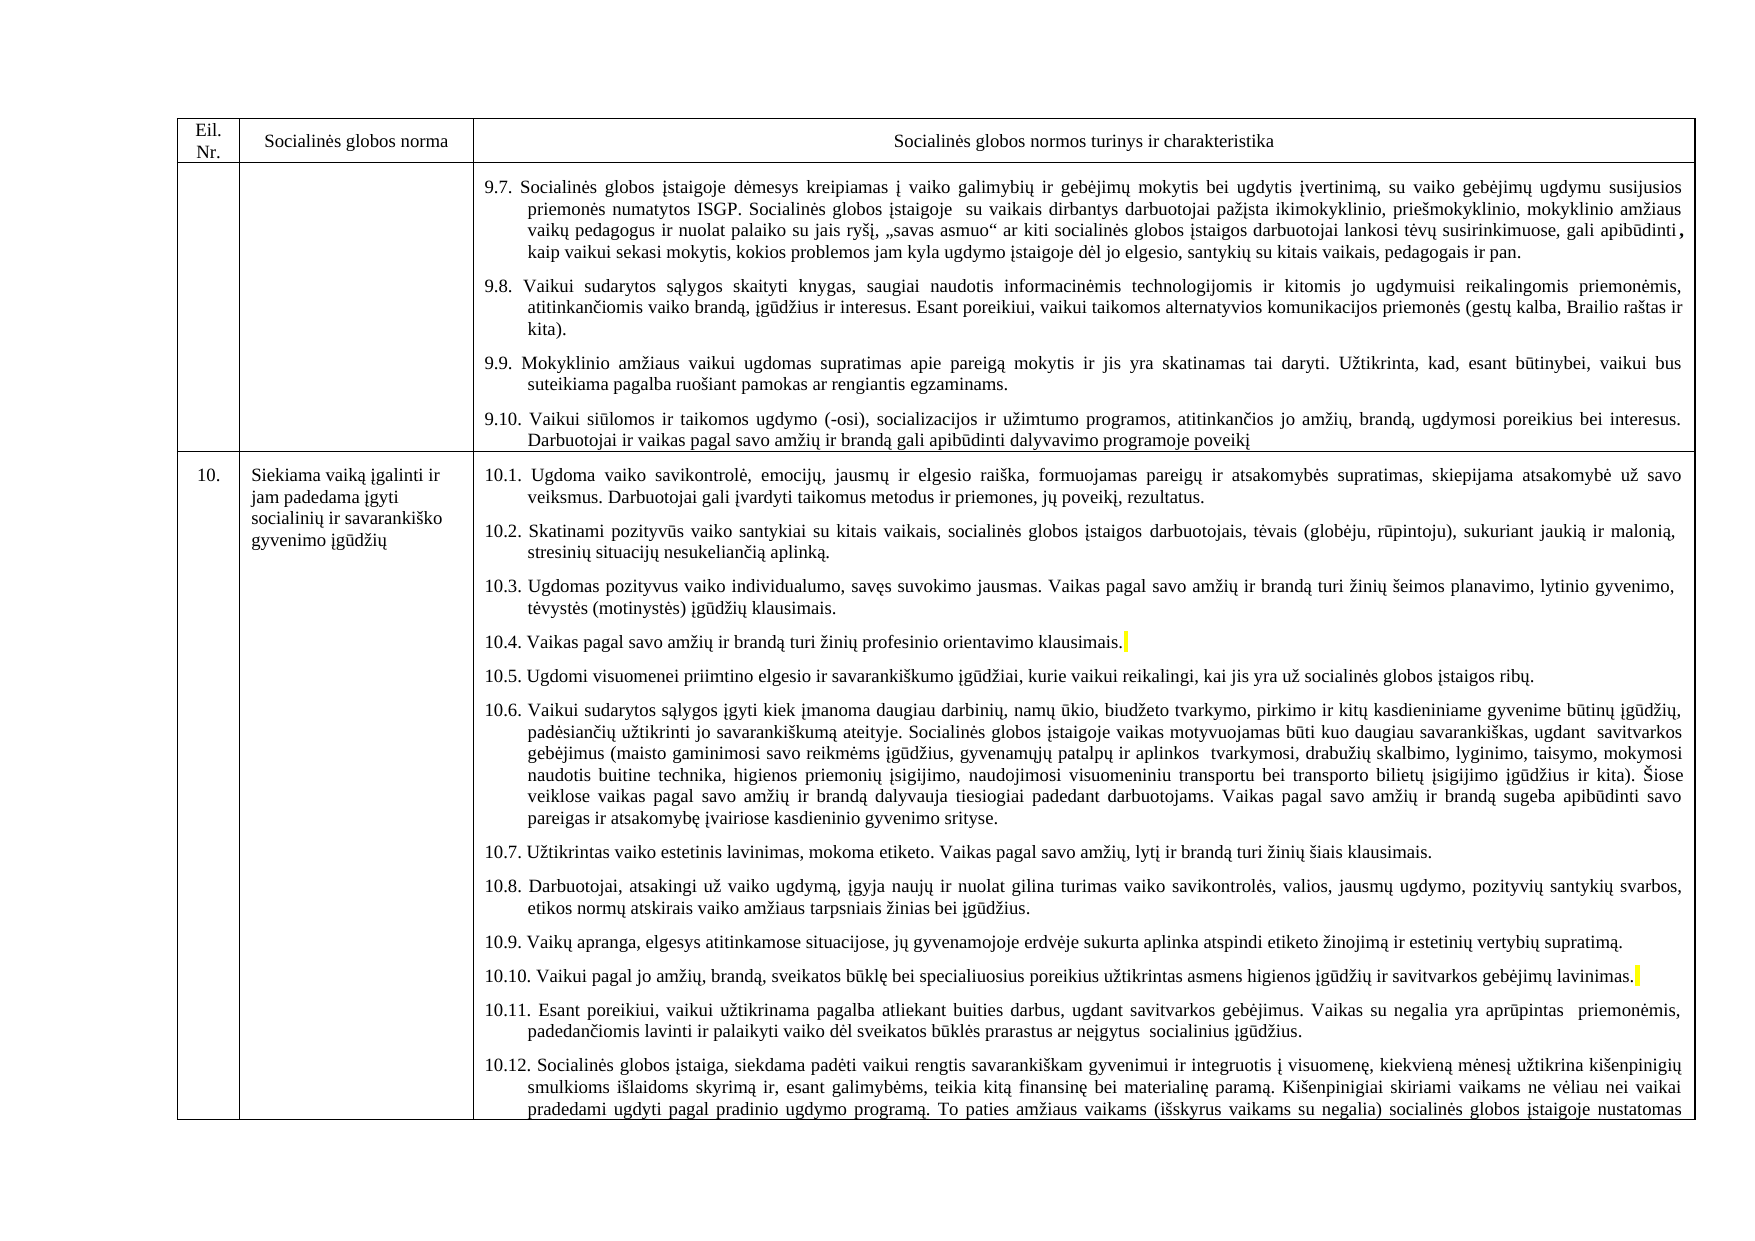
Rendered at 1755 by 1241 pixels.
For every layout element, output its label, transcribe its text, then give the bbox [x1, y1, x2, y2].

table_cell [178, 163, 239, 451]
table_cell 9.7. Socialinės globos įstaigoje dėmesys kreipiamas į vaiko galimybių ir gebėjimų mokytis bei ugdytis įvertinimą, su vaiko gebėjimų ugdymu susijusios priemonės numatytos ISGP. Socialinės globos įstaigoje su vaikais dirbantys darbuotojai pažįsta ikimokyklinio, priešmokyklinio, mokyklinio amžiaus vaikų pedagogus ir nuolat palaiko su jais ryšį, „savas asmuo“ ar kiti socialinės globos įstaigos darbuotojai lankosi tėvų susirinkimuose, gali apibūdinti, kaip vaikui sekasi mokytis, kokios problemos jam kyla ugdymo įstaigoje dėl jo elgesio, santykių su kitais vaikais, pedagogais ir pan. 9.8. Vaikui sudarytos sąlygos skaityti knygas, saugiai naudotis informacinėmis technologijomis ir kitomis jo ugdymuisi reikalingomis priemonėmis, atitinkančiomis vaiko brandą, įgūdžius ir interesus. Esant poreikiui, vaikui taikomos alternatyvios komunikacijos priemonės (gestų kalba, Brailio raštas ir kita). 9.9. Mokyklinio amžiaus vaikui ugdomas supratimas apie pareigą mokytis ir jis yra skatinamas tai daryti. Užtikrinta, kad, esant būtinybei, vaikui bus suteikiama pagalba ruošiant pamokas ar rengiantis egzaminams. 9.10. Vaikui siūlomos ir taikomos ugdymo (-osi), socializacijos ir užimtumo programos, atitinkančios jo amžių, brandą, ugdymosi poreikius bei interesus. Darbuotojai ir vaikas pagal savo amžių ir brandą gali apibūdinti dalyvavimo programoje poveikį [474, 163, 1694, 451]
table_cell Siekiama vaiką įgalinti ir jam padedama įgyti socialinių ir savarankiško gyvenimo įgūdžių [240, 452, 473, 1119]
table_header Socialinės globos norma [240, 119, 473, 162]
table_cell 10. [178, 452, 239, 1119]
table_cell [240, 163, 473, 451]
table_header Socialinės globos normos turinys ir charakteristika [474, 119, 1694, 162]
table_cell 10.1. Ugdoma vaiko savikontrolė, emocijų, jausmų ir elgesio raiška, formuojamas pareigų ir atsakomybės supratimas, skiepijama atsakomybė už savo veiksmus. Darbuotojai gali įvardyti taikomus metodus ir priemones, jų poveikį, rezultatus. 10.2. Skatinami pozityvūs vaiko santykiai su kitais vaikais, socialinės globos įstaigos darbuotojais, tėvais (globėju, rūpintoju), sukuriant jaukią ir malonią, stresinių situacijų nesukeliančią aplinką. 10.3. Ugdomas pozityvus vaiko individualumo, savęs suvokimo jausmas. Vaikas pagal savo amžių ir brandą turi žinių šeimos planavimo, lytinio gyvenimo, tėvystės (motinystės) įgūdžių klausimais. 10.4. Vaikas pagal savo amžių ir brandą turi žinių profesinio orientavimo klausimais. 10.5. Ugdomi visuomenei priimtino elgesio ir savarankiškumo įgūdžiai, kurie vaikui reikalingi, kai jis yra už socialinės globos įstaigos ribų. 10.6. Vaikui sudarytos sąlygos įgyti kiek įmanoma daugiau darbinių, namų ūkio, biudžeto tvarkymo, pirkimo ir kitų kasdieniniame gyvenime būtinų įgūdžių, padėsiančių užtikrinti jo savarankiškumą ateityje. Socialinės globos įstaigoje vaikas motyvuojamas būti kuo daugiau savarankiškas, ugdant savitvarkos gebėjimus (maisto gaminimosi savo reikmėms įgūdžius, gyvenamųjų patalpų ir aplinkos tvarkymosi, drabužių skalbimo, lyginimo, taisymo, mokymosi naudotis buitine technika, higienos priemonių įsigijimo, naudojimosi visuomeniniu transportu bei transporto bilietų įsigijimo įgūdžius ir kita). Šiose veiklose vaikas pagal savo amžių ir brandą dalyvauja tiesiogiai padedant darbuotojams. Vaikas pagal savo amžių ir brandą sugeba apibūdinti savo pareigas ir atsakomybę įvairiose kasdieninio gyvenimo srityse. 10.7. Užtikrintas vaiko estetinis lavinimas, mokoma etiketo. Vaikas pagal savo amžių, lytį ir brandą turi žinių šiais klausimais. 10.8. Darbuotojai, atsakingi už vaiko ugdymą, įgyja naujų ir nuolat gilina turimas vaiko savikontrolės, valios, jausmų ugdymo, pozityvių santykių svarbos, etikos normų atskirais vaiko amžiaus tarpsniais žinias bei įgūdžius. 10.9. Vaikų apranga, elgesys atitinkamose situacijose, jų gyvenamojoje erdvėje sukurta aplinka atspindi etiketo žinojimą ir estetinių vertybių supratimą. 10.10. Vaikui pagal jo amžių, brandą, sveikatos būklę bei specialiuosius poreikius užtikrintas asmens higienos įgūdžių ir savitvarkos gebėjimų lavinimas. 10.11. Esant poreikiui, vaikui užtikrinama pagalba atliekant buities darbus, ugdant savitvarkos gebėjimus. Vaikas su negalia yra aprūpintas priemonėmis, padedančiomis lavinti ir palaikyti vaiko dėl sveikatos būklės prarastus ar neįgytus socialinius įgūdžius. 10.12. Socialinės globos įstaiga, siekdama padėti vaikui rengtis savarankiškam gyvenimui ir integruotis į visuomenę, kiekvieną mėnesį užtikrina kišenpinigių smulkioms išlaidoms skyrimą ir, esant galimybėms, teikia kitą finansinę bei materialinę paramą. Kišenpinigiai skiriami vaikams ne vėliau nei vaikai pradedami ugdyti pagal pradinio ugdymo programą. To paties amžiaus vaikams (išskyrus vaikams su negalia) socialinės globos įstaigoje nustatomas [474, 452, 1694, 1119]
table_header Eil. Nr. [178, 119, 239, 162]
